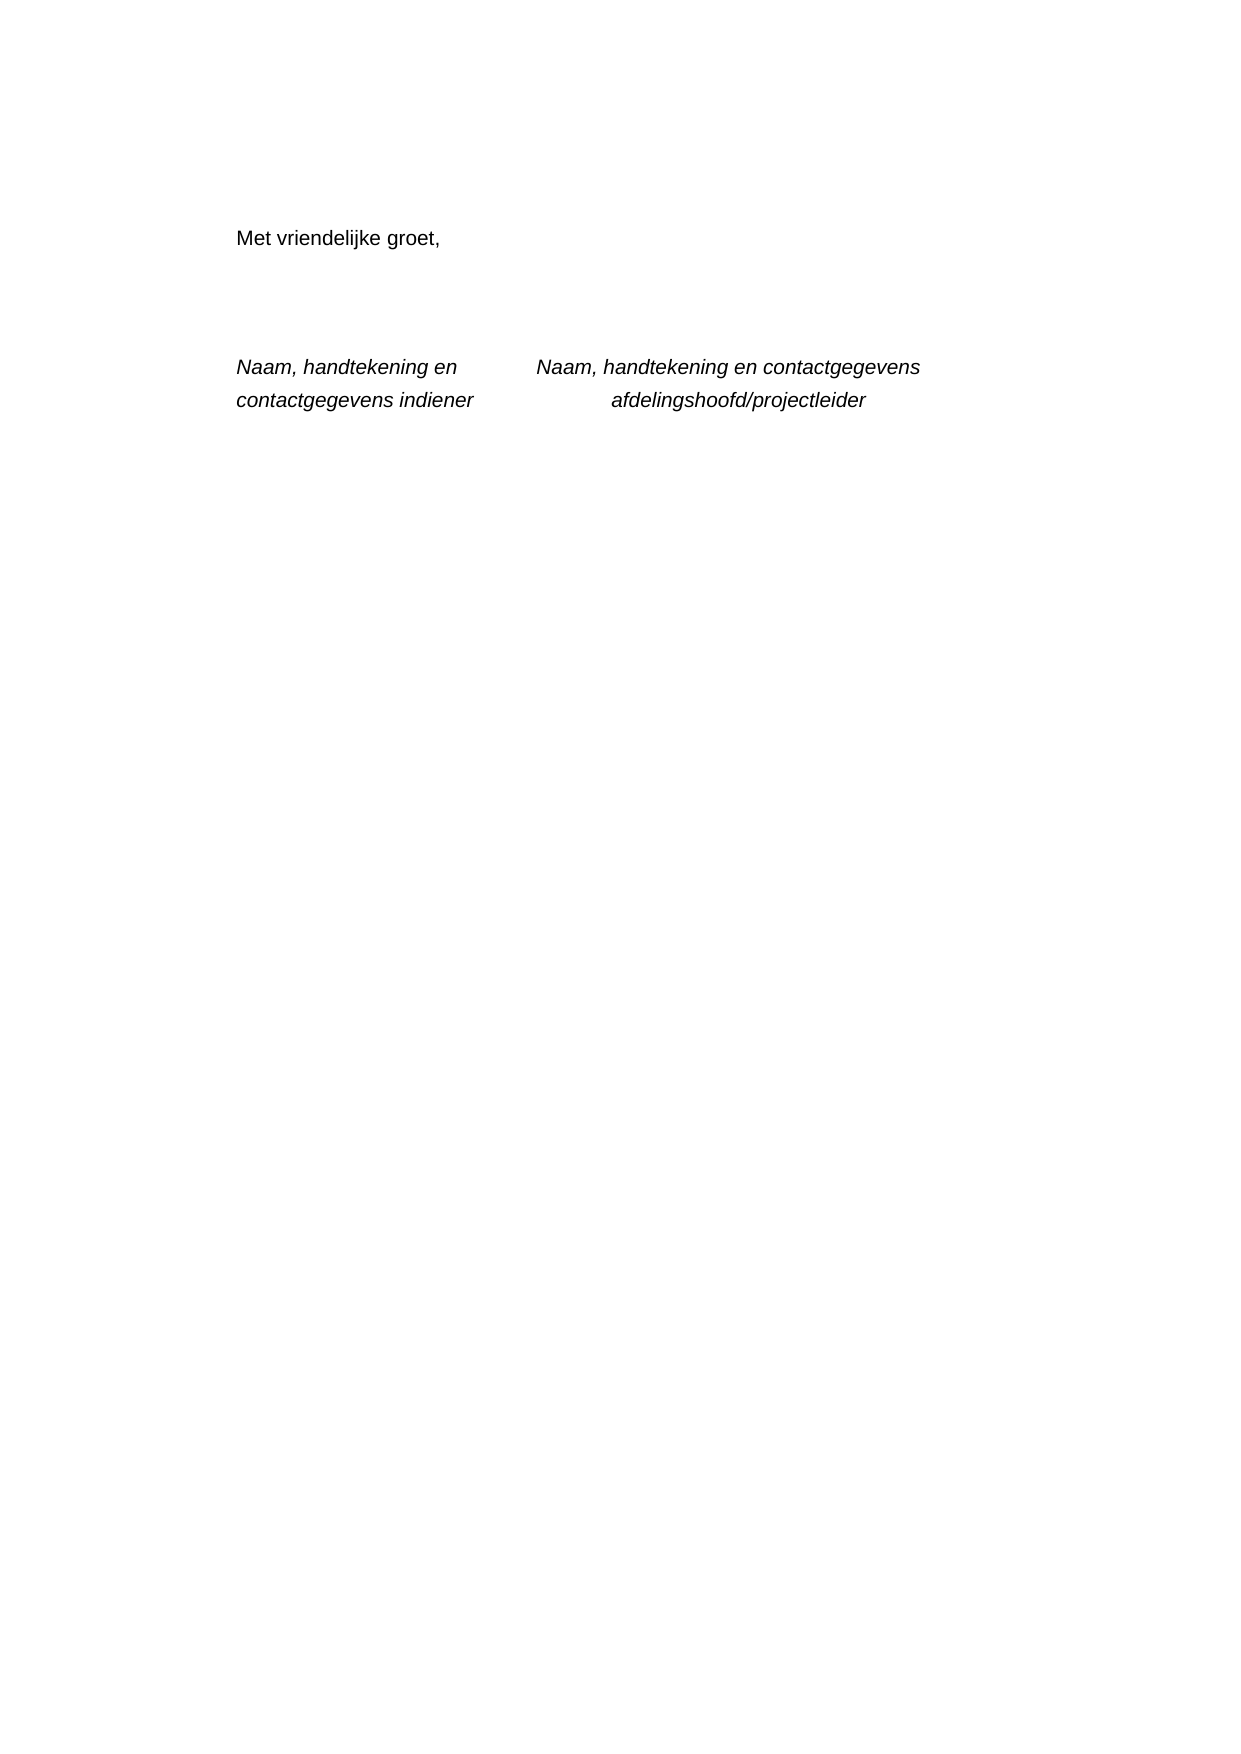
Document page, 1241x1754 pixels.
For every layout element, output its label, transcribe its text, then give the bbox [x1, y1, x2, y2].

text contactgegevens indiener afdelingshoofd/projectleider [236, 381, 1004, 414]
text Naam, handtekening en Naam, handtekening en contactgegevens [236, 348, 1004, 381]
text Met vriendelijke groet, [236, 218, 1004, 252]
